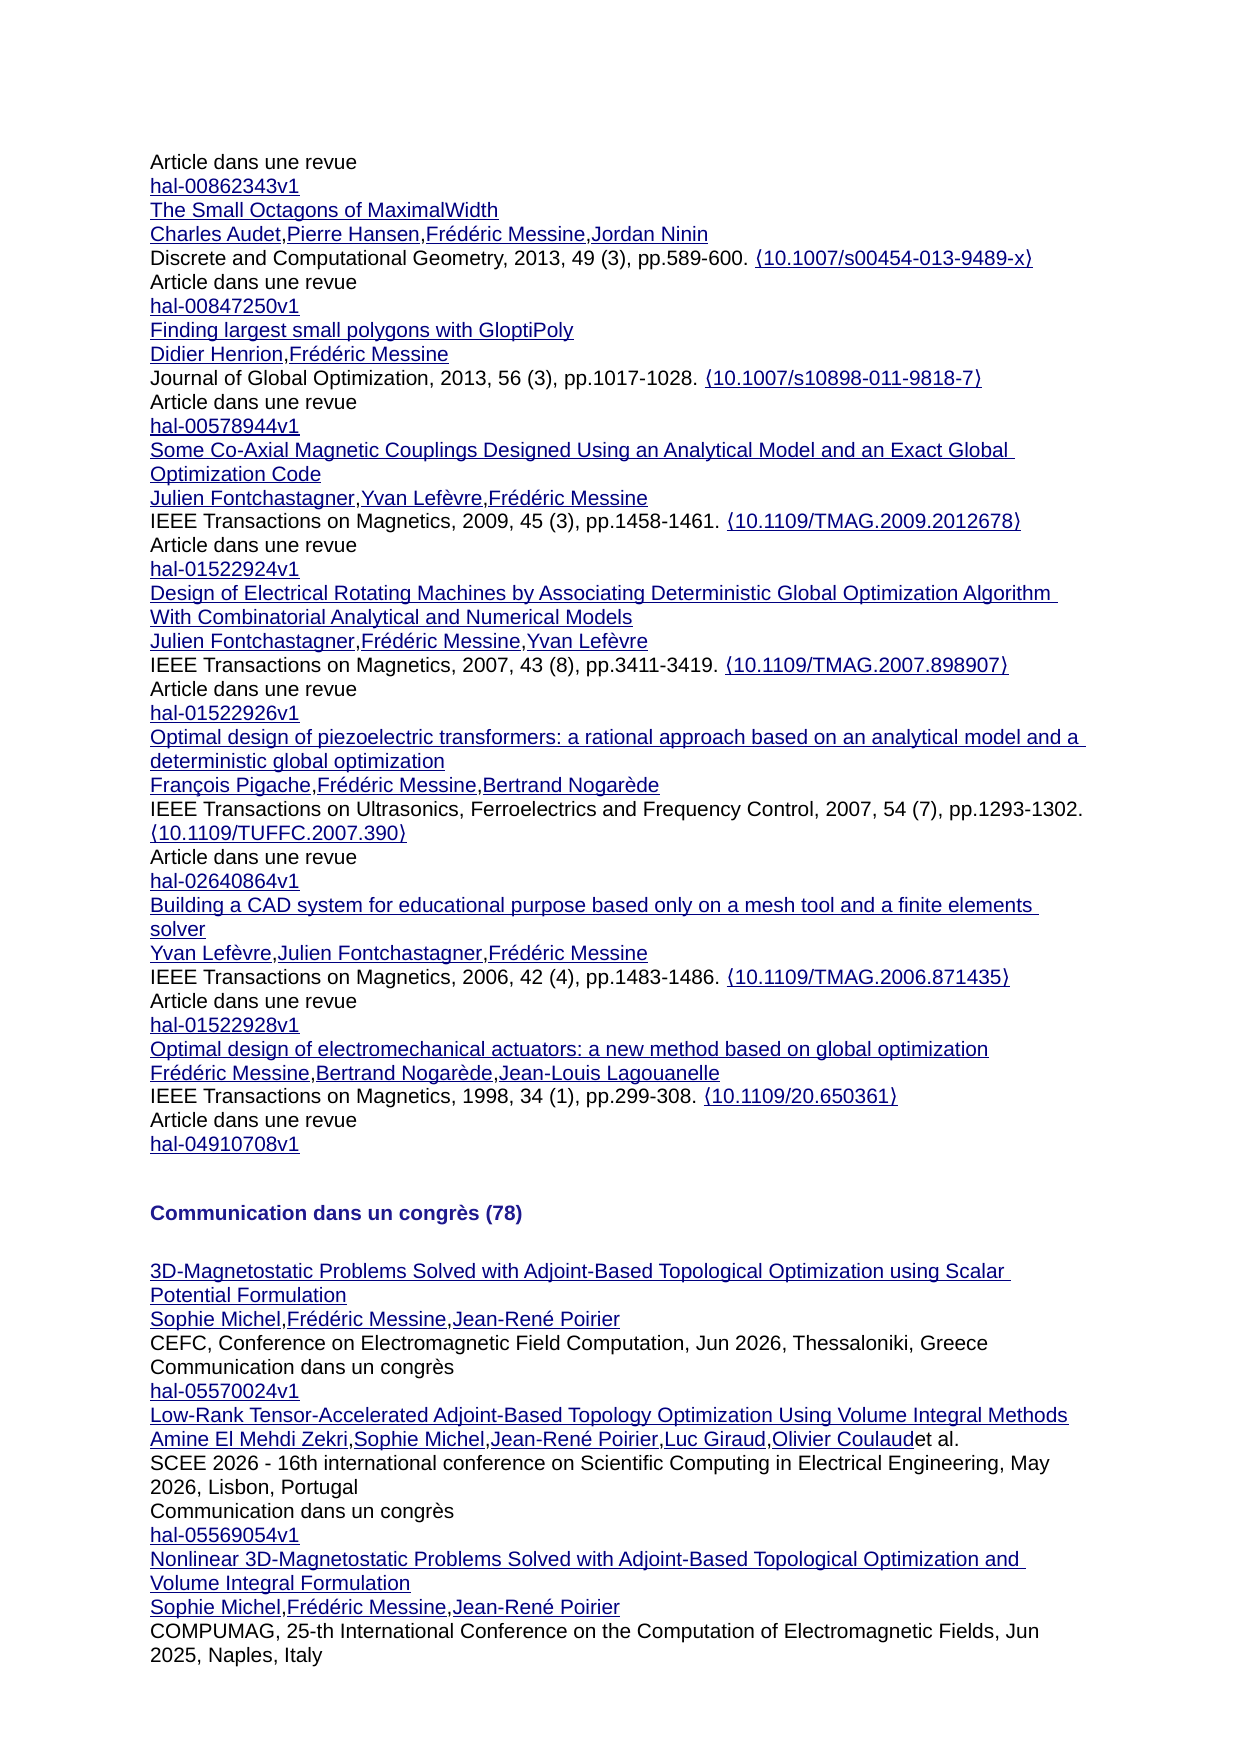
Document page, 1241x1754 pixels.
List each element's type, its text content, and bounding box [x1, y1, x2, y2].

table_cell The Small Octagons of MaximalWidth Charles Audet,Pierre Hansen,Frédéric Messine,Jordan Ninin Discrete and Computational Geometry, 2013, 49 (3), pp.589-600. ⟨10.1007/s00454-013-9489-x⟩ Article dans une revue hal-00847250v1 [150, 198, 1090, 318]
subtitle Communication dans un congrès (78) [150, 1201, 1090, 1225]
table_cell Low-Rank Tensor-Accelerated Adjoint-Based Topology Optimization Using Volume Integral Methods Amine El Mehdi Zekri,Sophie Michel,Jean-René Poirier,Luc Giraud,Olivier Coulaudet al. SCEE 2026 - 16th international conference on Scientific Computing in Electrical Engineering, May 2026, Lisbon, Portugal Communication dans un congrès hal-05569054v1 [150, 1403, 1090, 1547]
table_cell Design of Electrical Rotating Machines by Associating Deterministic Global Optimization Algorithm With Combinatorial Analytical and Numerical Models Julien Fontchastagner,Frédéric Messine,Yvan Lefèvre IEEE Transactions on Magnetics, 2007, 43 (8), pp.3411-3419. ⟨10.1109/TMAG.2007.898907⟩ Article dans une revue hal-01522926v1 [150, 581, 1090, 725]
table_cell Some Co-Axial Magnetic Couplings Designed Using an Analytical Model and an Exact Global Optimization Code Julien Fontchastagner,Yvan Lefèvre,Frédéric Messine IEEE Transactions on Magnetics, 2009, 45 (3), pp.1458-1461. ⟨10.1109/TMAG.2009.2012678⟩ Article dans une revue hal-01522924v1 [150, 438, 1090, 581]
table_header 3D-Magnetostatic Problems Solved with Adjoint-Based Topological Optimization using Scalar Potential Formulation Sophie Michel,Frédéric Messine,Jean-René Poirier CEFC, Conference on Electromagnetic Field Computation, Jun 2026, Thessaloniki, Greece Communication dans un congrès hal-05570024v1 [150, 1259, 1090, 1403]
table_cell Finding largest small polygons with GloptiPoly Didier Henrion,Frédéric Messine Journal of Global Optimization, 2013, 56 (3), pp.1017-1028. ⟨10.1007/s10898-011-9818-7⟩ Article dans une revue hal-00578944v1 [150, 318, 1090, 437]
table_cell Nonlinear 3D-Magnetostatic Problems Solved with Adjoint-Based Topological Optimization and Volume Integral Formulation Sophie Michel,Frédéric Messine,Jean-René Poirier COMPUMAG, 25-th International Conference on the Computation of Electromagnetic Fields, Jun 2025, Naples, Italy [150, 1547, 1090, 1667]
table_cell Building a CAD system for educational purpose based only on a mesh tool and a finite elements solver Yvan Lefèvre,Julien Fontchastagner,Frédéric Messine IEEE Transactions on Magnetics, 2006, 42 (4), pp.1483-1486. ⟨10.1109/TMAG.2006.871435⟩ Article dans une revue hal-01522928v1 [150, 893, 1090, 1036]
table_cell Optimal design of electromechanical actuators: a new method based on global optimization Frédéric Messine,Bertrand Nogarède,Jean-Louis Lagouanelle IEEE Transactions on Magnetics, 1998, 34 (1), pp.299-308. ⟨10.1109/20.650361⟩ Article dans une revue hal-04910708v1 [150, 1036, 1090, 1156]
table_cell Article dans une revue hal-00862343v1 [150, 150, 1090, 198]
table_cell Optimal design of piezoelectric transformers: a rational approach based on an analytical model and a deterministic global optimization François Pigache,Frédéric Messine,Bertrand Nogarède IEEE Transactions on Ultrasonics, Ferroelectrics and Frequency Control, 2007, 54 (7), pp.1293-1302. ⟨10.1109/TUFFC.2007.390⟩ Article dans une revue hal-02640864v1 [150, 725, 1090, 893]
